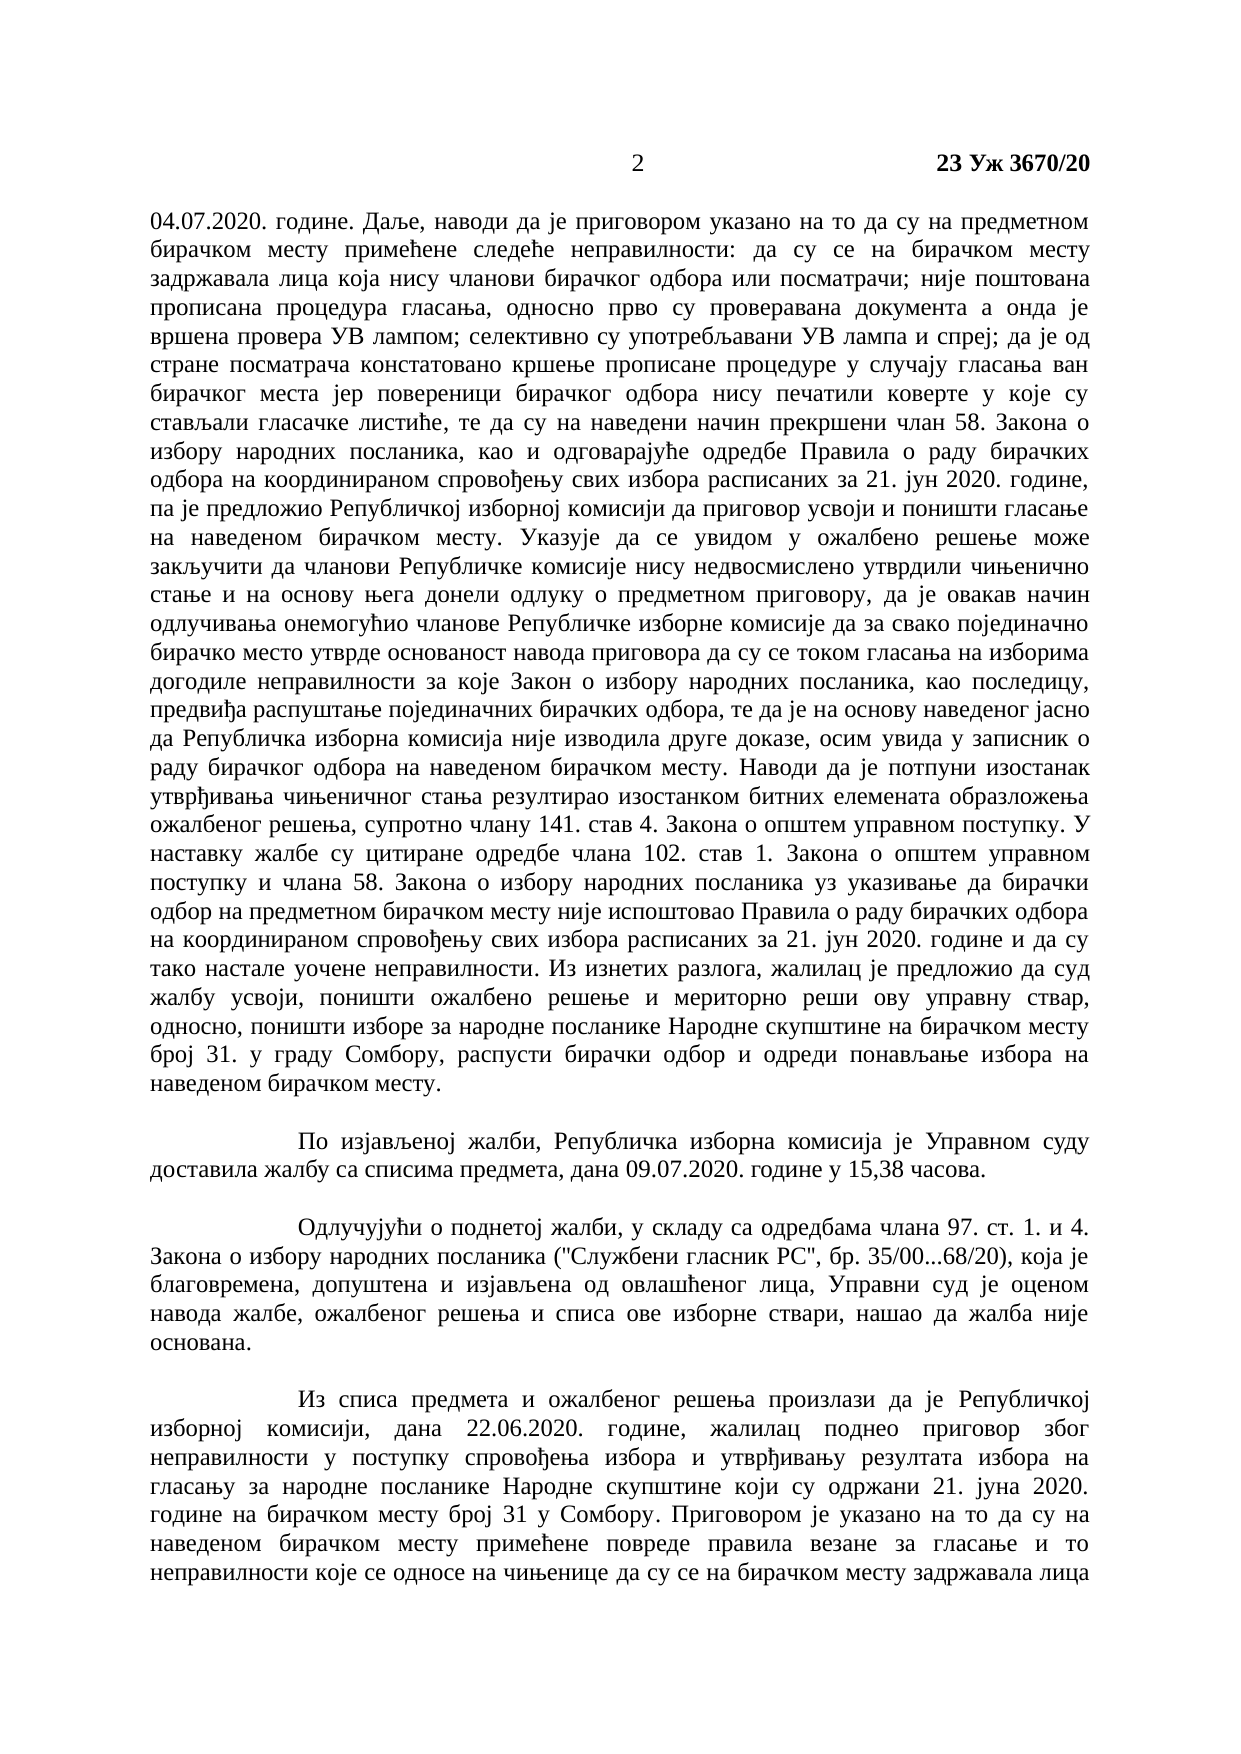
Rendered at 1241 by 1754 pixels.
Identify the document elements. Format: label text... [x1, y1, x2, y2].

text 04.07.2020. године. Даље, наводи да је приговором указано на то да су на предметном бирачком месту примећене следеће неправилности: да су се на бирачком месту задржавала лица која нису чланови бирачког одбора или посматрачи; није поштована прописана процедура гласања, односно прво су проверавана документа а онда је вршена провера УВ лампом; селективно су употребљавани УВ лампа и спреј; да је од стране посматрача констатовано кршење прописане процедуре у случају гласања ван бирачког места јер повереници бирачког одбора нису печатили коверте у које су стављали гласачке листиће, те да су на наведени начин прекршени члан 58. Закона о избору народних посланика, као и одговарајуће одредбе Правила о раду бирачких одбора на координираном спровођењу свих избора расписаних за 21. јун 2020. године, па је предложио Републичкој изборној комисији да приговор усвоји и поништи гласање на наведеном бирачком месту. Указује да се увидом у ожалбено решење може закључити да чланови Републичке комисије нису недвосмислено утврдили чињенично стање и на основу њега донели одлуку о предметном приговору, да је овакав начин одлучивања онемогућио чланове Републичке изборне комисије да за свако појединачно бирачко место утврде основаност навода приговора да су се током гласања на изборима догодиле неправилности за које Закон о избору народних посланика, као последицу, предвиђа распуштање појединачних бирачких одбора, те да је на основу наведеног јасно да Републичка изборна комисија није изводила друге доказе, осим увида у записник о раду бирачког одбора на наведеном бирачком месту. Наводи да је потпуни изостанак утврђивања чињеничног стања резултирао изостанком битних елемената образложења ожалбеног решења, супротно члану 141. став 4. Закона о општем управном поступку. У наставку жалбе су цитиране одредбе члана 102. став 1. Закона о општем управном поступку и члана 58. Закона о избору народних посланика уз указивање да бирачки одбор на предметном бирачком месту није испоштовао Правила о раду бирачких одбора на координираном спровођењу свих избора расписаних за 21. јун 2020. године и да су тако настале уочене неправилности. Из изнетих разлога, жалилац је предложио да суд жалбу усвоји, поништи ожалбено решење и мериторно реши ову управну ствар, односно, поништи изборе за народне посланике Народне скупштине на бирачком месту број 31. у граду Сомбору, распусти бирачки одбор и одреди понављање избора на наведеном бирачком месту. [150, 206, 1090, 1097]
text Из списа предмета и ожалбеног решења произлази да је Републичкој изборној комисији, дана 22.06.2020. године, жалилац поднео приговор због неправилности у поступку спровођења избора и утврђивању резултата избора на гласању за народне посланике Народне скупштине који су одржани 21. јуна 2020. године на бирачком месту број 31 у Сомбору. Приговором је указано на то да су на наведеном бирачком месту примећене повреде правила везане за гласање и то неправилности које се односе на чињенице да су се на бирачком месту задржавала лица [150, 1384, 1090, 1586]
text По изјављеној жалби, Републичка изборна комисија је Управном суду доставила жалбу са списима предмета, дана 09.07.2020. године у 15,38 часова. [150, 1126, 1090, 1183]
text Одлучујући о поднетој жалби, у складу са одредбама члана 97. ст. 1. и 4. Закона о избору народних посланика (''Службени гласник РС'', бр. 35/00...68/20), која је благовремена, допуштена и изјављена од овлашћеног лица, Управни суд је оценом навода жалбе, ожалбеног решења и списа ове изборне ствари, нашао да жалба није основана. [150, 1212, 1090, 1356]
